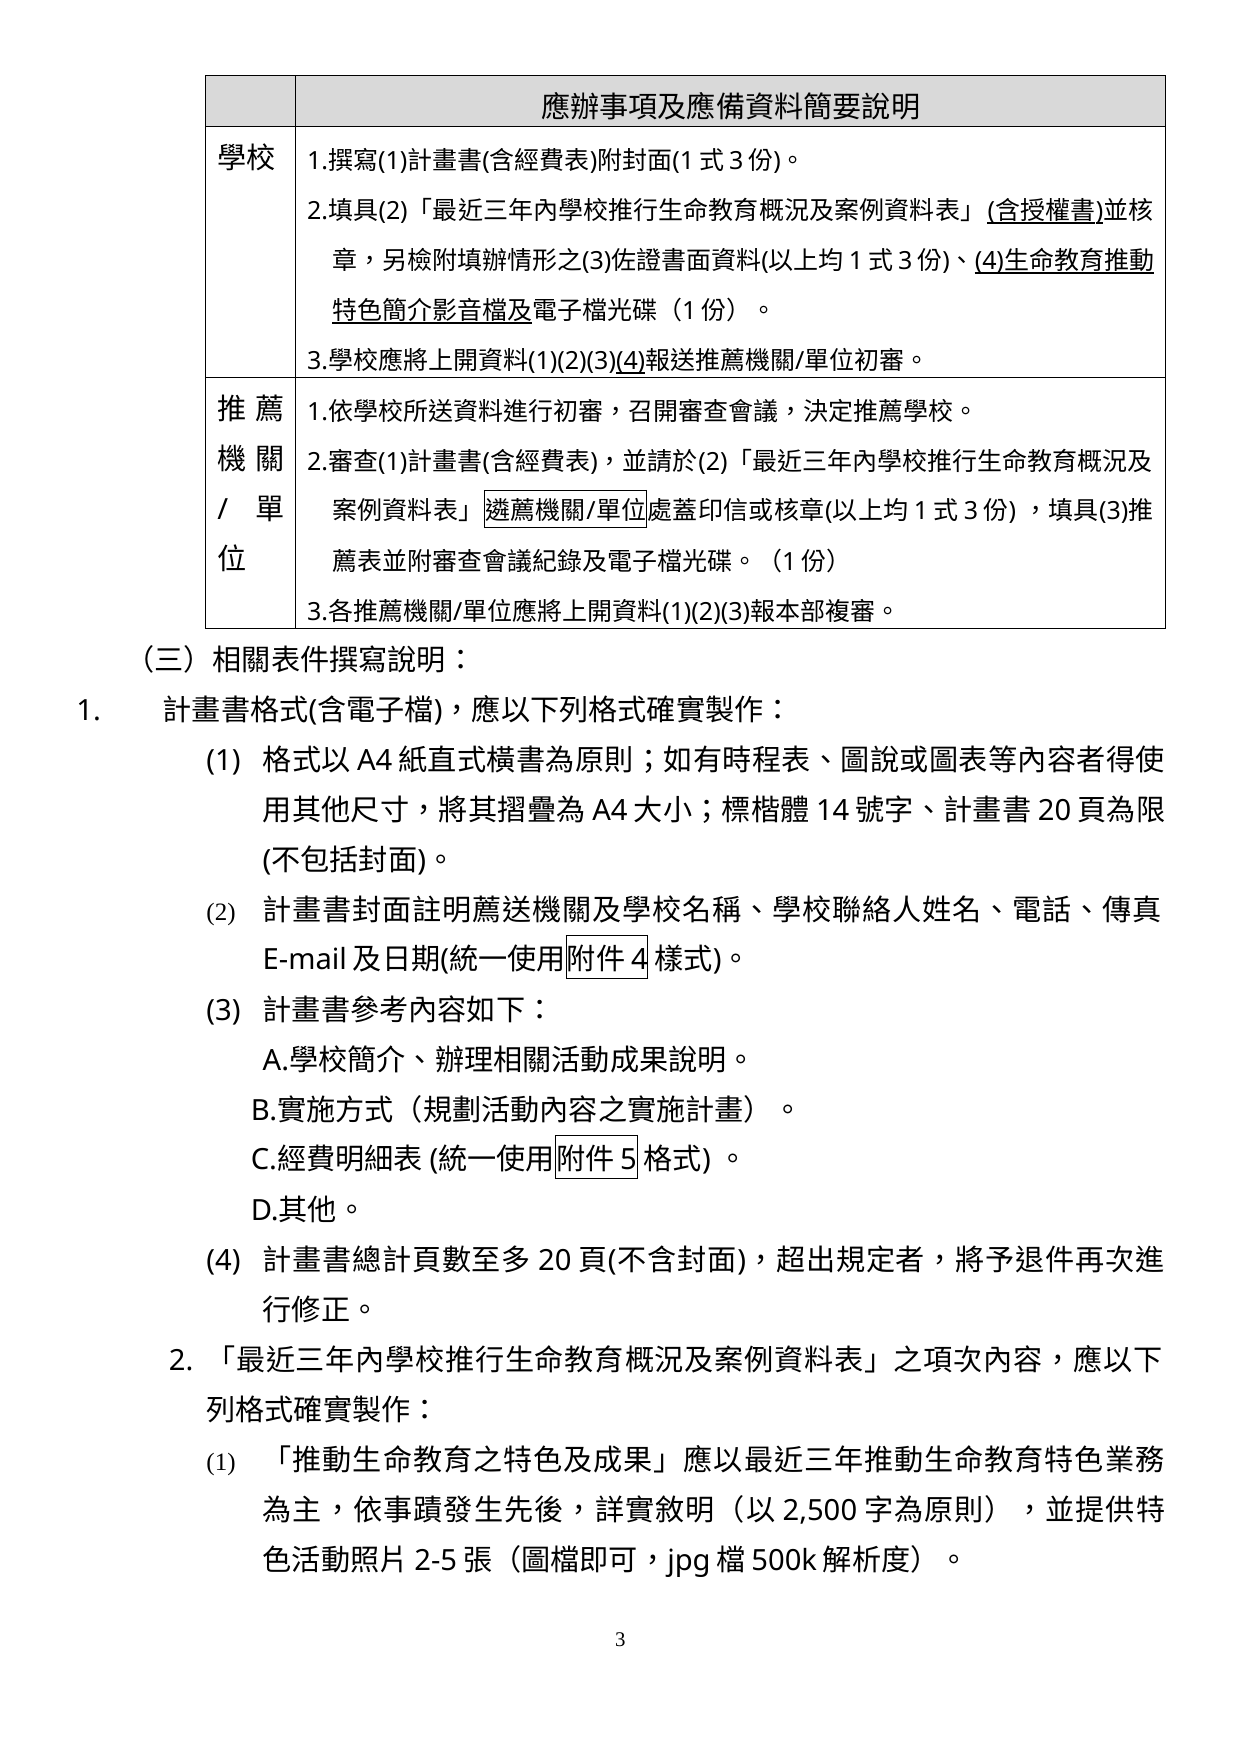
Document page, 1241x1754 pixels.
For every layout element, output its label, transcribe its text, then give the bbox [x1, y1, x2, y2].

list 計畫書封面註明薦送機關及學校名稱、學校聯絡人姓名、電話、傳真、E-mail及日期(統一使用附件4樣式)。 [567, 936, 647, 978]
table_cell 1.撰寫(1)計畫書(含經費表)附封面(1式3份)。 2.填具(2)「最近三年內學校推行生命教育概況及案例資料表」(含授權書)並核章，另檢附填辦情形之(3)佐證書面資料(以上均1式3份)、(4)生命教育推動特色簡介影音檔及電子檔光碟（1份）。 3.學校應將上開資料(1)(2)(3)(4)報送推薦機關/單位初審。 [296, 127, 1165, 377]
list 「推動生命教育之特色及成果」應以最近三年推動生命教育特色業務為主，依事蹟發生先後，詳實敘明（以2,500字為原則），並提供特色活動照片2-5張（圖檔即可，jpg檔500k解析度）。 [206, 1429, 1165, 1579]
list 「最近三年內學校推行生命教育概況及案例資料表」之項次內容，應以下列格式確實製作： [169, 1329, 1165, 1429]
table_cell 1.依學校所送資料進行初審，召開審查會議，決定推薦學校。 2.審查(1)計畫書(含經費表)，並請於(2)「最近三年內學校推行生命教育概況及案例資料表」遴薦機關/單位處蓋印信或核章(以上均1式3份) ，填具(3)推薦表並附審查會議紀錄及電子檔光碟。（1份） 3.各推薦機關/單位應將上開資料(1)(2)(3)報本部複審。 [296, 378, 1165, 628]
list 計畫書參考內容如下： [206, 979, 1165, 1029]
text B.實施方式（規劃活動內容之實施計畫）。 [75, 1079, 1165, 1129]
text D.其他。 [206, 1179, 1165, 1229]
text A.學校簡介、辦理相關活動成果說明。 [262, 1029, 1165, 1079]
table_header [206, 76, 295, 126]
text （三）相關表件撰寫說明： [75, 629, 1165, 679]
table_header 應辦事項及應備資料簡要說明 [296, 76, 1165, 126]
list 計畫書封面註明薦送機關及學校名稱、學校聯絡人姓名、電話、傳真、E-mail及日期(統一使用附件4樣式)。 [206, 879, 1165, 979]
list 格式以A4紙直式橫書為原則；如有時程表、圖說或圖表等內容者得使用其他尺寸，將其摺疊為A4大小；標楷體14號字、計畫書20頁為限(不包括封面)。 [206, 729, 1165, 879]
text C.經費明細表 (統一使用附件5格式) 。 [75, 1129, 1165, 1179]
list 計畫書格式(含電子檔)，應以下列格式確實製作： [75, 679, 1165, 729]
list 計畫書總計頁數至多20頁(不含封面)，超出規定者，將予退件再次進行修正。 [206, 1229, 1165, 1329]
table_cell 學校 [206, 127, 295, 377]
table_cell 推薦機關/單位 [206, 378, 295, 628]
